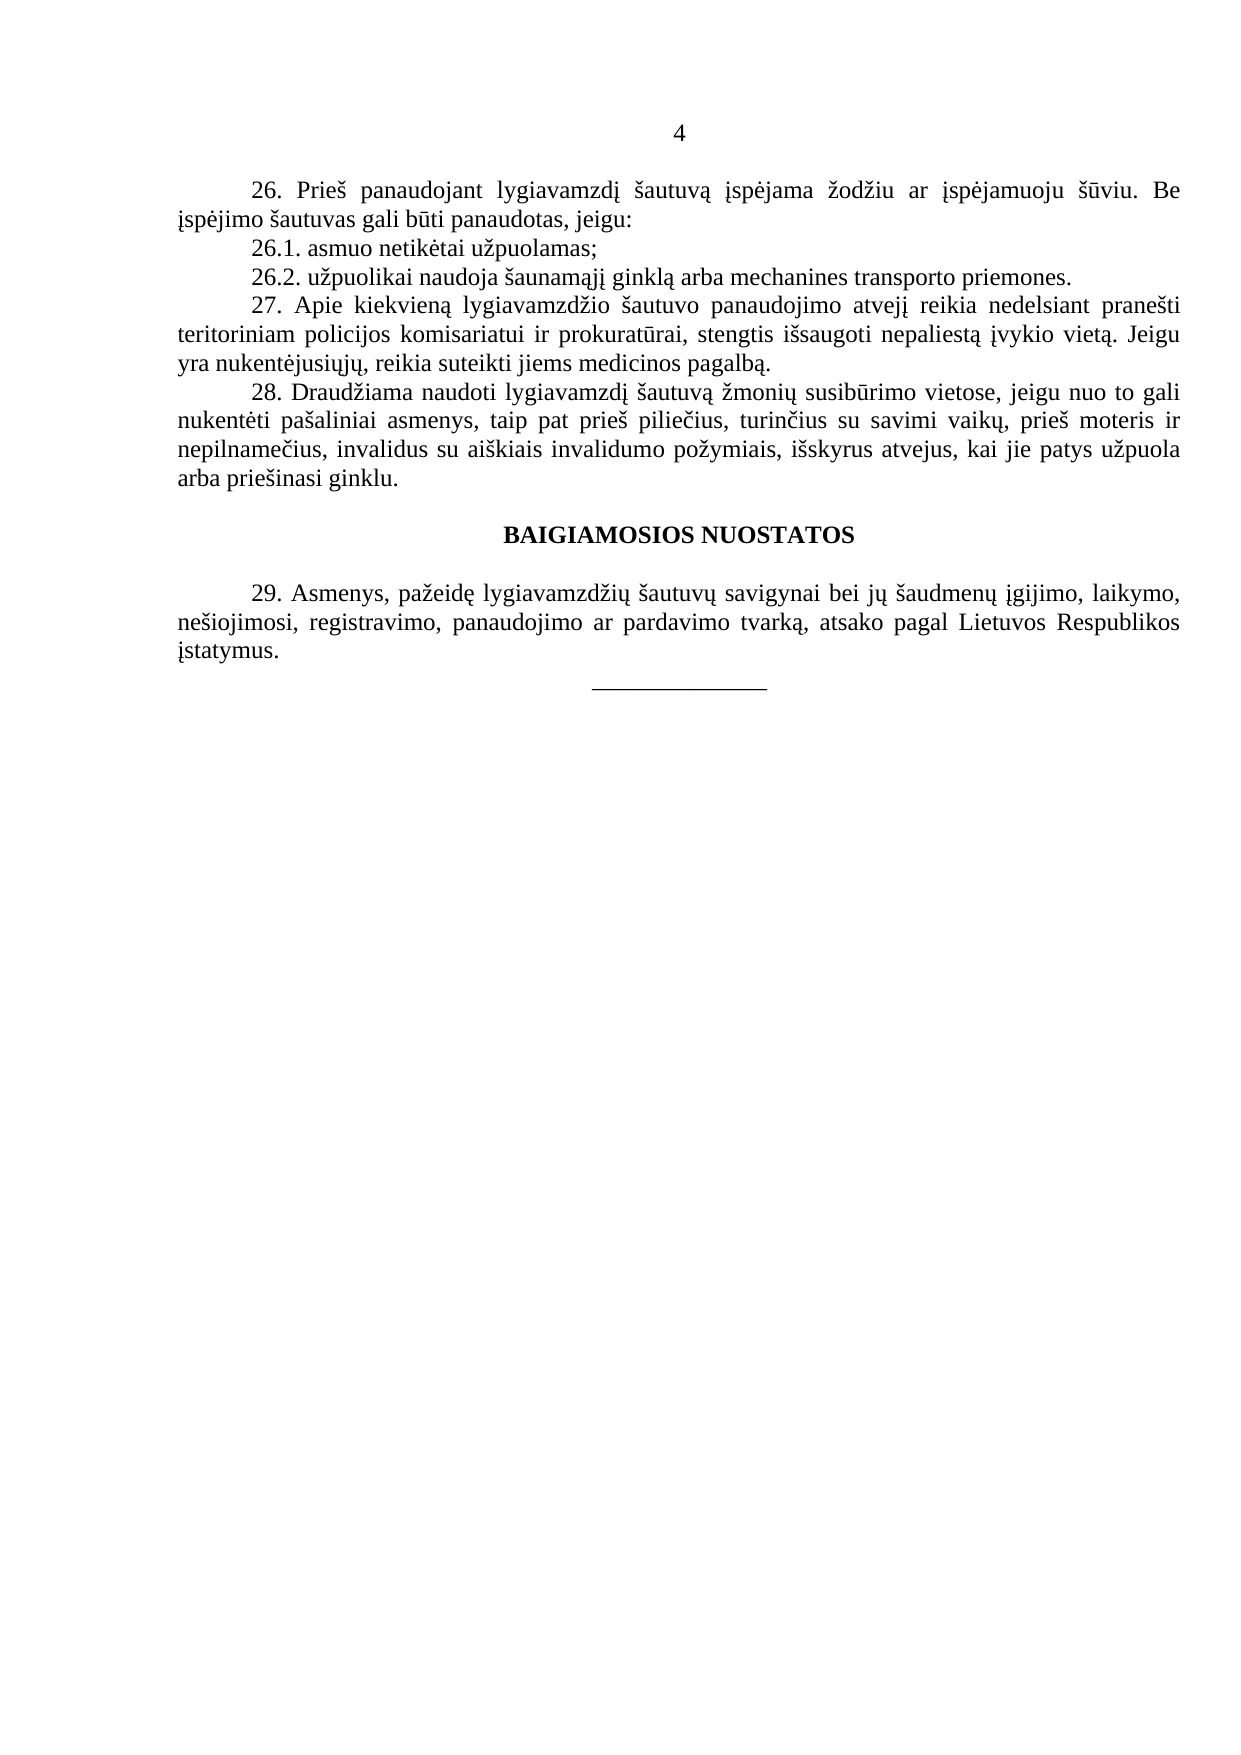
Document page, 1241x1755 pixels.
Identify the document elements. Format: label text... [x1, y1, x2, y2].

text 28. Draudžiama naudoti lygiavamzdį šautuvą žmonių susibūrimo vietose, jeigu nuo to gali nukentėti pašaliniai asmenys, taip pat prieš piliečius, turinčius su savimi vaikų, prieš moteris ir nepilnamečius, invalidus su aiškiais invalidumo požymiais, išskyrus atvejus, kai jie patys užpuola arba priešinasi ginklu. [177, 377, 1181, 492]
text 26. Prieš panaudojant lygiavamzdį šautuvą įspėjama žodžiu ar įspėjamuoju šūviu. Be įspėjimo šautuvas gali būti panaudotas, jeigu: [177, 176, 1181, 233]
text 26.2. užpuolikai naudoja šaunamąjį ginklą arba mechanines transporto priemones. [177, 262, 1181, 291]
text Baigiamosios nuostatos [177, 521, 1181, 549]
text 29. Asmenys, pažeidę lygiavamzdžių šautuvų savigynai bei jų šaudmenų įgijimo, laikymo, nešiojimosi, registravimo, panaudojimo ar pardavimo tvarką, atsako pagal Lietuvos Respublikos įstatymus. [177, 578, 1181, 664]
text ______________ [177, 664, 1181, 693]
text 27. Apie kiekvieną lygiavamzdžio šautuvo panaudojimo atvejį reikia nedelsiant pranešti teritoriniam policijos komisariatui ir prokuratūrai, stengtis išsaugoti nepaliestą įvykio vietą. Jeigu yra nukentėjusiųjų, reikia suteikti jiems medicinos pagalbą. [177, 291, 1181, 377]
text 26.1. asmuo netikėtai užpuolamas; [177, 233, 1181, 262]
